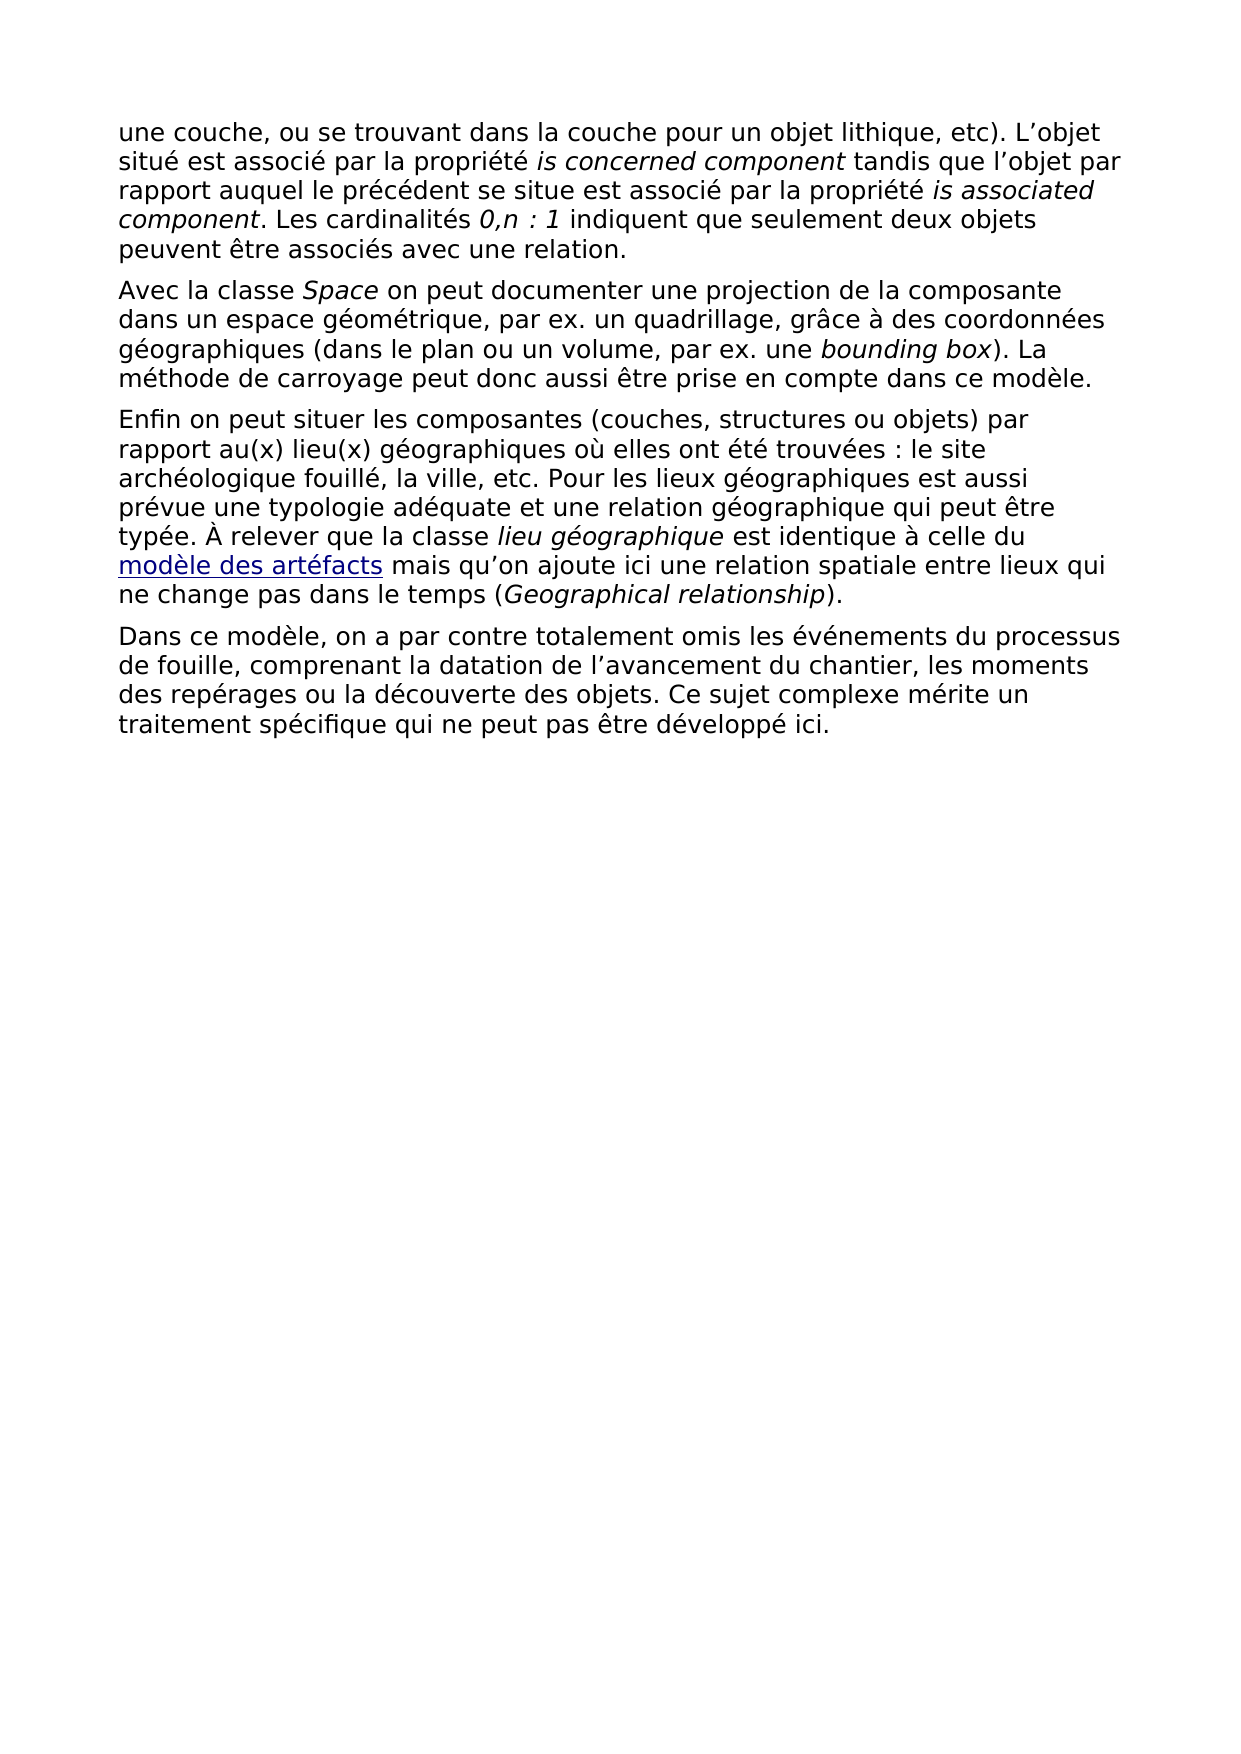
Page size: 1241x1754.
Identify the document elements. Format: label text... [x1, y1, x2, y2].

text Enfin on peut situer les composantes (couches, structures ou objets) par rapport au(x) lieu(x) géographiques où elles ont été trouvées : le site archéologique fouillé, la ville, etc. Pour les lieux géographiques est aussi prévue une typologie adéquate et une relation géographique qui peut être typée. À relever que la classe lieu géographique est identique à celle du modèle des artéfacts mais qu’on ajoute ici une relation spatiale entre lieux qui ne change pas dans le temps (Geographical relationship). [118, 406, 1122, 610]
text une couche, ou se trouvant dans la couche pour un objet lithique, etc). L’objet situé est associé par la propriété is concerned component tandis que l’objet par rapport auquel le précédent se situe est associé par la propriété is associated component. Les cardinalités 0,n : 1 indiquent que seulement deux objets peuvent être associés avec une relation. [118, 118, 1122, 264]
text Avec la classe Space on peut documenter une projection de la composante dans un espace géométrique, par ex. un quadrillage, grâce à des coordonnées géographiques (dans le plan ou un volume, par ex. une bounding box). La méthode de carroyage peut donc aussi être prise en compte dans ce modèle. [118, 276, 1122, 393]
text Dans ce modèle, on a par contre totalement omis les événements du processus de fouille, comprenant la datation de l’avancement du chantier, les moments des repérages ou la découverte des objets. Ce sujet complexe mérite un traitement spécifique qui ne peut pas être développé ici. [118, 622, 1122, 739]
